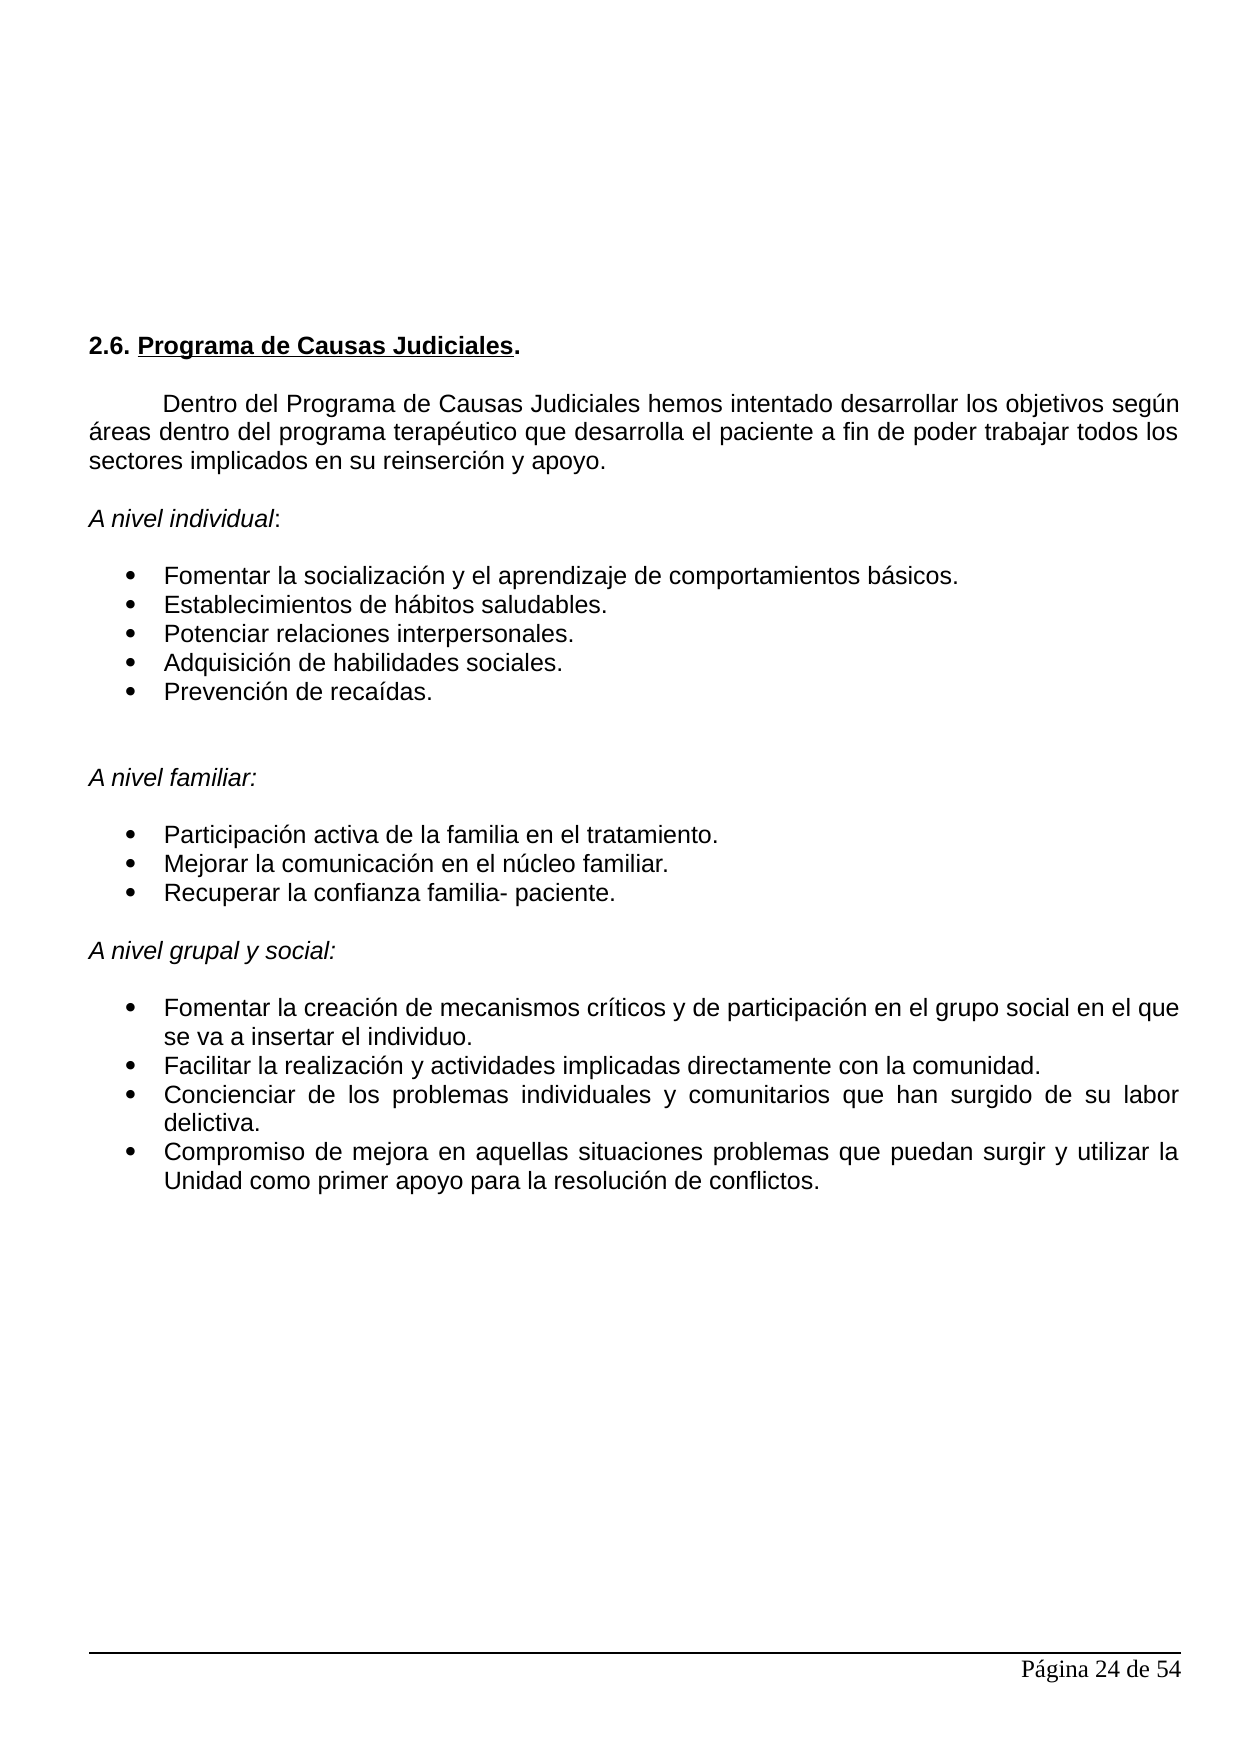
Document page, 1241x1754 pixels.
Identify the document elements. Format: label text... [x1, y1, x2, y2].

text 2.6. Programa de Causas Judiciales. [88, 331, 1181, 360]
list Participación activa de la familia en el tratamiento. [126, 820, 1181, 849]
list Recuperar la confianza familia- paciente. [126, 878, 1181, 907]
list Potenciar relaciones interpersonales. [126, 619, 1181, 648]
text A nivel familiar: [88, 763, 1181, 792]
list Compromiso de mejora en aquellas situaciones problemas que puedan surgir y utilizar la Unidad como primer apoyo para la resolución de conflictos. [126, 1137, 1181, 1195]
list Mejorar la comunicación en el núcleo familiar. [126, 849, 1181, 878]
list Fomentar la socialización y el aprendizaje de comportamientos básicos. [126, 561, 1181, 590]
text A nivel individual: [88, 503, 1181, 532]
list Fomentar la creación de mecanismos críticos y de participación en el grupo social en el que se va a insertar el individuo. [126, 993, 1181, 1051]
list Prevención de recaídas. [126, 676, 1181, 705]
list Concienciar de los problemas individuales y comunitarios que han surgido de su labor delictiva. [126, 1079, 1181, 1137]
text A nivel grupal y social: [88, 936, 1181, 964]
list Facilitar la realización y actividades implicadas directamente con la comunidad. [126, 1051, 1181, 1079]
text Dentro del Programa de Causas Judiciales hemos intentado desarrollar los objetivos según áreas dentro del programa terapéutico que desarrolla el paciente a fin de poder trabajar todos los sectores implicados en su reinserción y apoyo. [88, 388, 1181, 475]
list Adquisición de habilidades sociales. [126, 648, 1181, 676]
list Establecimientos de hábitos saludables. [126, 590, 1181, 619]
